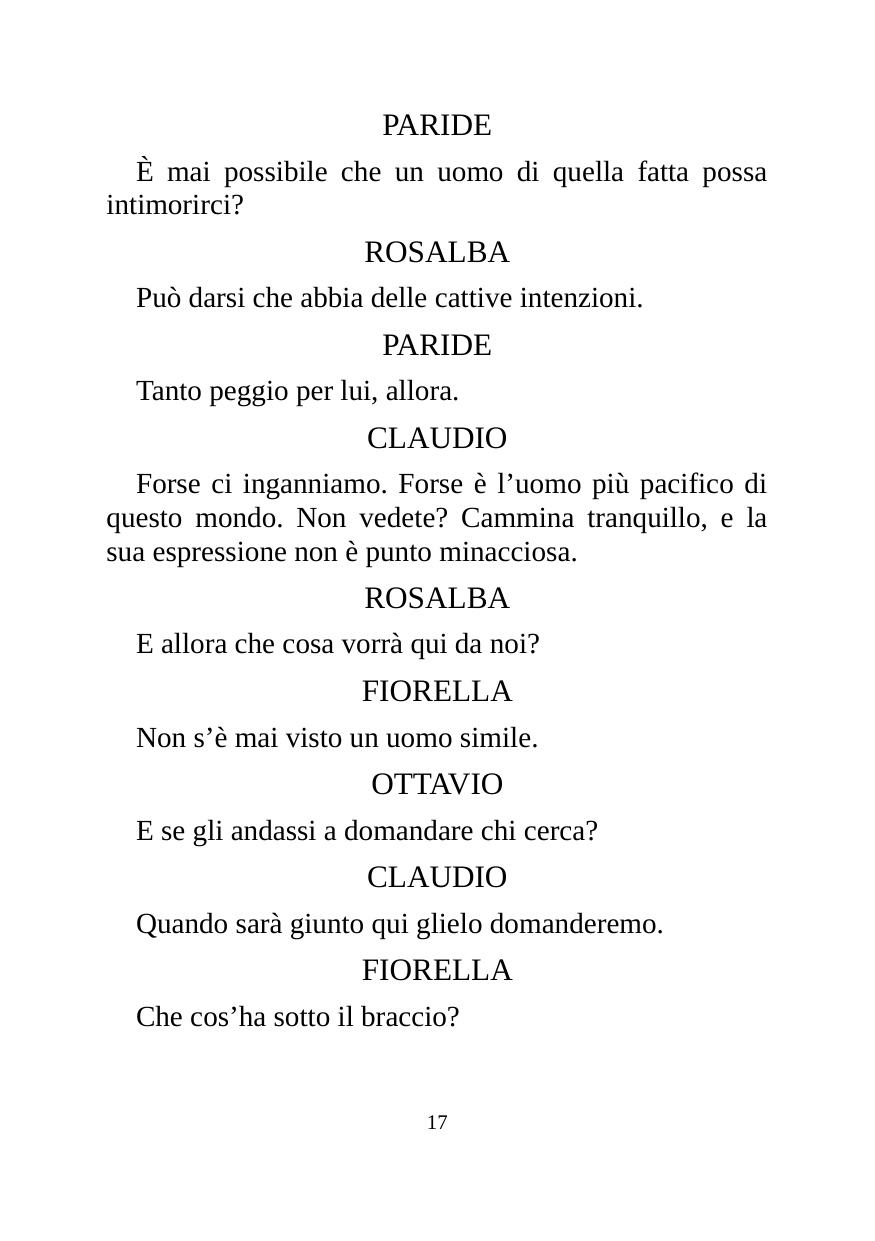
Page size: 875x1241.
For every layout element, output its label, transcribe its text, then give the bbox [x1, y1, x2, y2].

text ROSALBA [106, 233, 768, 269]
text E allora che cosa vorrà qui da noi? [106, 627, 768, 660]
text CLAUDIO [106, 419, 768, 455]
text CLAUDIO [106, 858, 768, 894]
text Tanto peggio per lui, allora. [106, 373, 768, 407]
text OTTAVIO [106, 765, 768, 801]
text Forse ci inganniamo. Forse è l’uomo più pacifico di questo mondo. Non vedete? Cammina tranquillo, e la sua espressione non è punto minacciosa. [106, 467, 768, 567]
text È mai possibile che un uomo di quella fatta possa intimorirci? [106, 154, 768, 221]
text Quando sarà giunto qui glielo domanderemo. [106, 906, 768, 939]
text FIORELLA [106, 951, 768, 987]
text FIORELLA [106, 672, 768, 708]
text ROSALBA [106, 579, 768, 615]
text Può darsi che abbia delle cattive intenzioni. [106, 281, 768, 314]
text PARIDE [106, 326, 768, 362]
text PARIDE [106, 106, 768, 142]
text Che cos’ha sotto il braccio? [106, 999, 768, 1032]
text E se gli andassi a domandare chi cerca? [106, 813, 768, 846]
text Non s’è mai visto un uomo simile. [106, 720, 768, 753]
